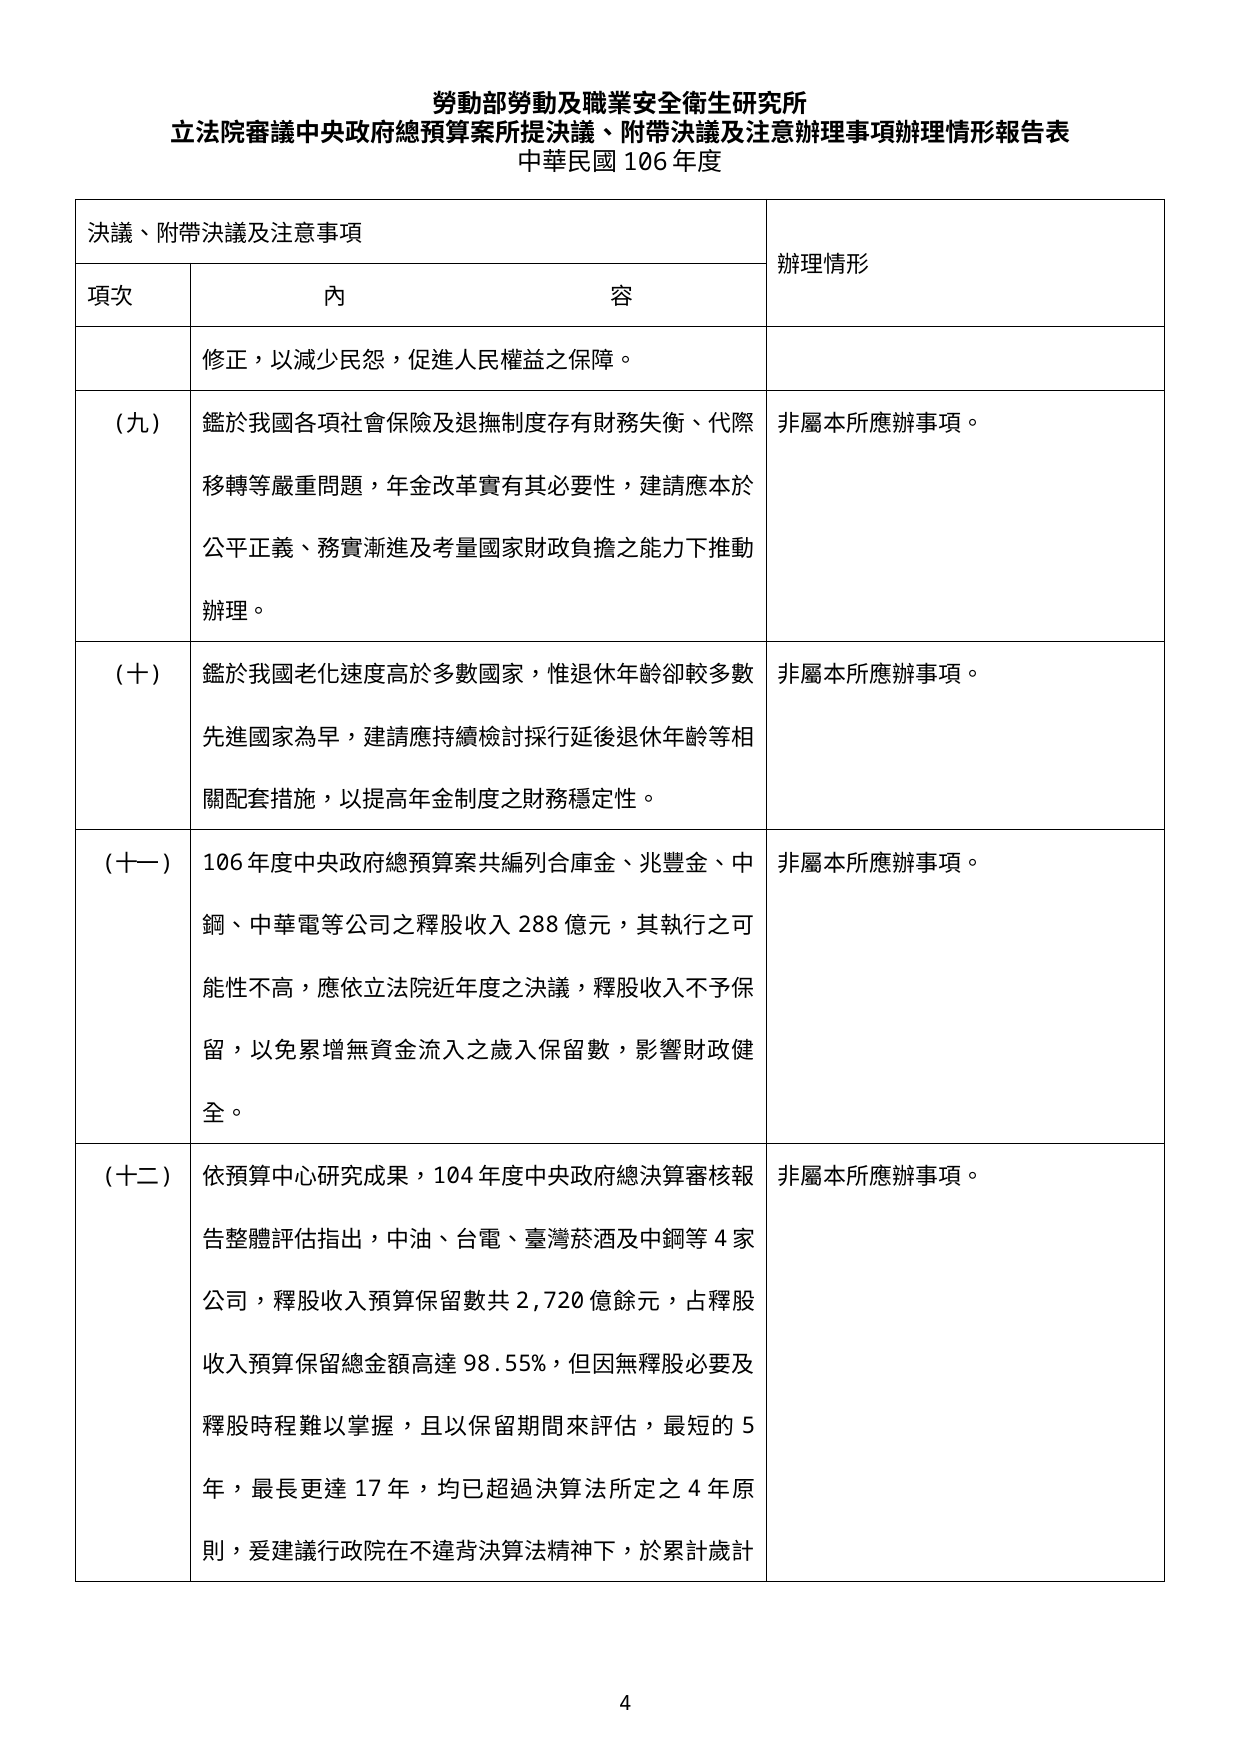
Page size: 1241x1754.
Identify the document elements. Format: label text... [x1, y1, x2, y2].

table_cell (十) [76, 642, 190, 829]
table_cell 非屬本所應辦事項。 [767, 1144, 1164, 1581]
table_cell 修正，以減少民怨，促進人民權益之保障。 [191, 327, 766, 389]
table_cell [767, 327, 1164, 389]
table_cell (十二) [76, 1144, 190, 1581]
table_cell [76, 327, 190, 389]
table_header 辦理情形 [767, 200, 1164, 326]
table_cell 非屬本所應辦事項。 [767, 642, 1164, 829]
table_cell 內 容 [191, 264, 766, 326]
table_header 決議、附帶決議及注意事項 [76, 200, 766, 262]
table_cell 非屬本所應辦事項。 [767, 830, 1164, 1143]
table_cell (十一) [76, 830, 190, 1143]
table_cell 鑑於我國老化速度高於多數國家，惟退休年齡卻較多數先進國家為早，建請應持續檢討採行延後退休年齡等相關配套措施，以提高年金制度之財務穩定性。 [191, 642, 766, 829]
table_cell 106年度中央政府總預算案共編列合庫金、兆豐金、中鋼、中華電等公司之釋股收入288億元，其執行之可能性不高，應依立法院近年度之決議，釋股收入不予保留，以免累增無資金流入之歲入保留數，影響財政健全。 [191, 830, 766, 1143]
table_cell 非屬本所應辦事項。 [767, 391, 1164, 641]
table_cell 依預算中心研究成果，104年度中央政府總決算審核報告整體評估指出，中油、台電、臺灣菸酒及中鋼等4家公司，釋股收入預算保留數共2,720億餘元，占釋股收入預算保留總金額高達98.55%，但因無釋股必要及釋股時程難以掌握，且以保留期間來評估，最短的5年，最長更達17年，均已超過決算法所定之4年原則，爰建議行政院在不違背決算法精神下，於累計歲計 [191, 1144, 766, 1581]
table_cell 項次 [76, 264, 190, 326]
table_cell (九) [76, 391, 190, 641]
table_cell 鑑於我國各項社會保險及退撫制度存有財務失衡、代際移轉等嚴重問題，年金改革實有其必要性，建請應本於公平正義、務實漸進及考量國家財政負擔之能力下推動辦理。 [191, 391, 766, 641]
